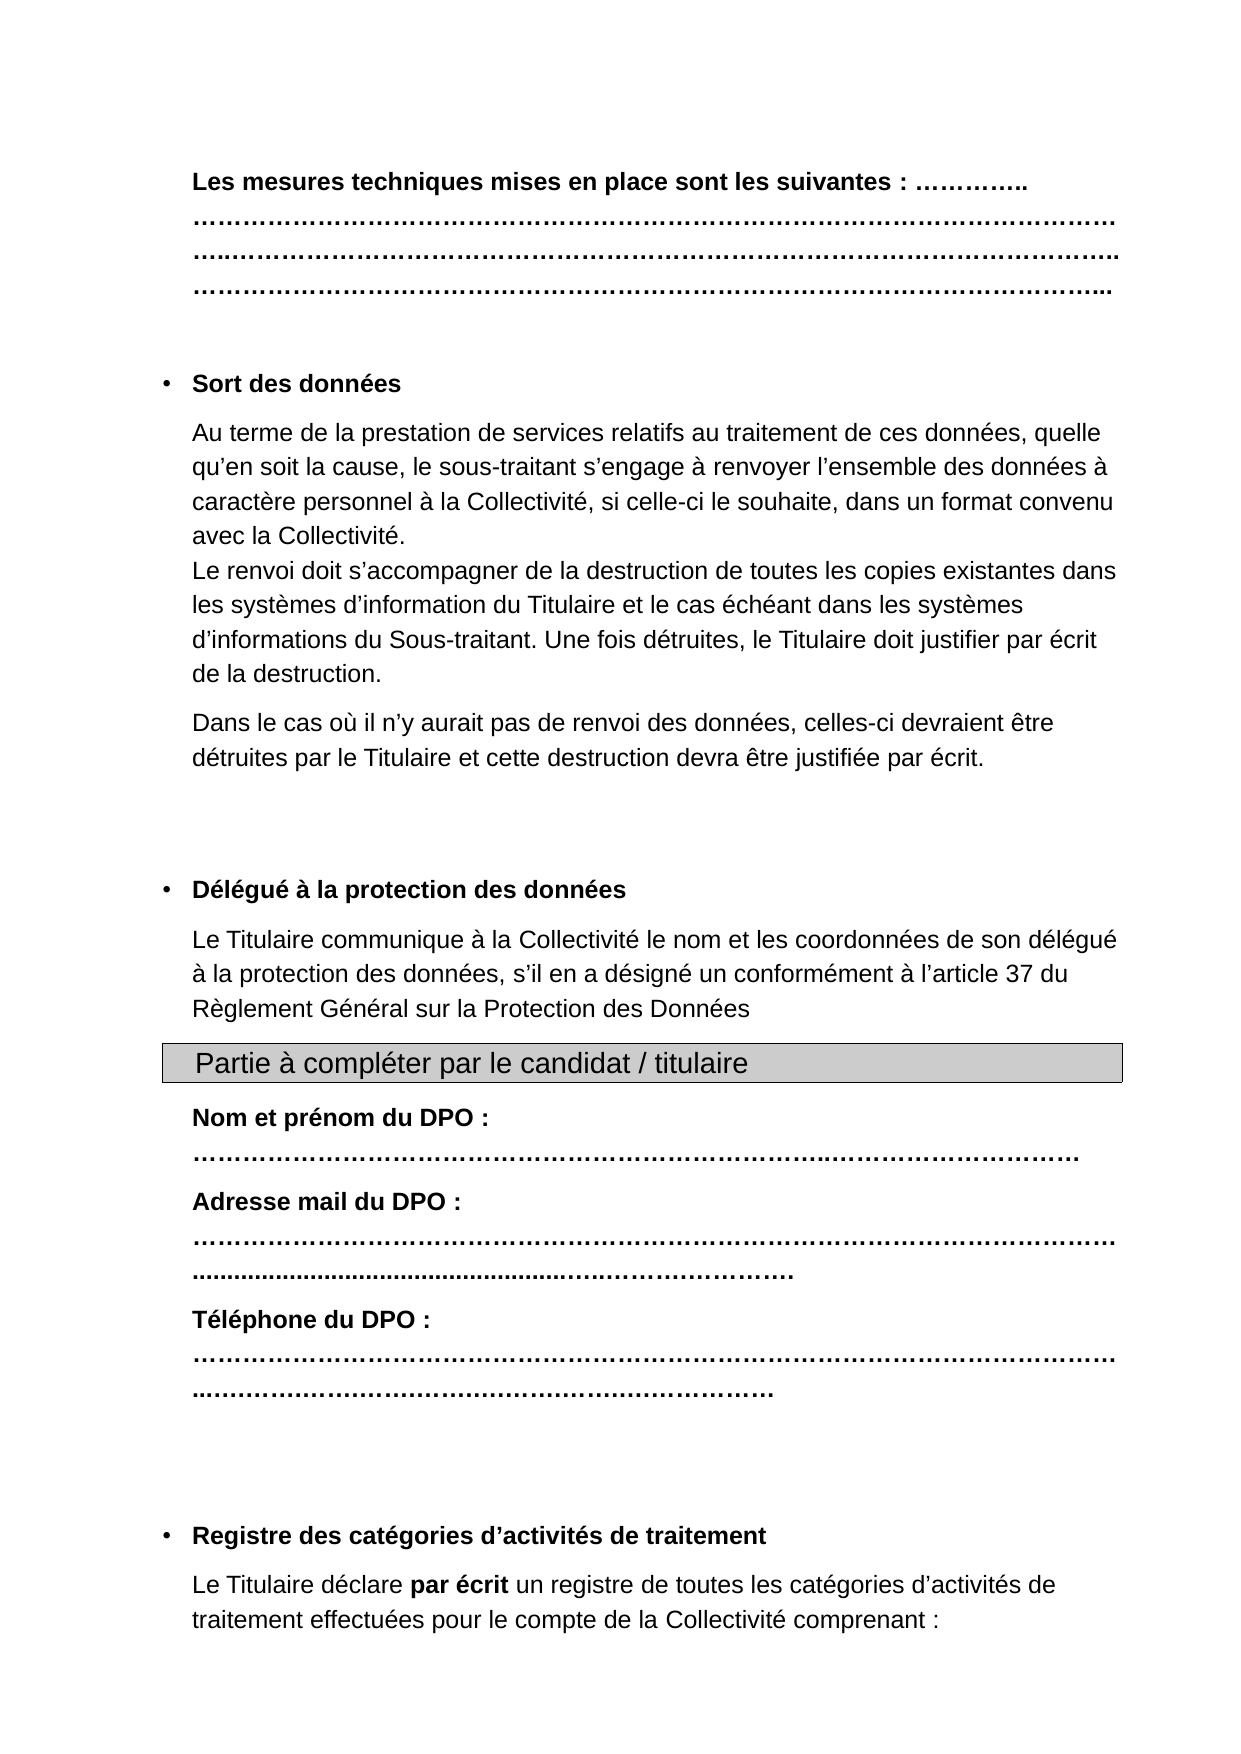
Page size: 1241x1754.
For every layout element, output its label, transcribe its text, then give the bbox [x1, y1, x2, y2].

list Les mesures techniques mises en place sont les suivantes : …………..……………………………………………………………………………………………………..……………………………………………………………………………………………..………………………………………………………………………………………………... [162, 167, 1122, 299]
list Le Titulaire communique à la Collectivité le nom et les coordonnées de son délégué à la protection des données, s’il en a désigné un conformément à l’article 37 du Règlement Général sur la Protection des Données [162, 924, 1122, 1022]
list Au terme de la prestation de services relatifs au traitement de ces données, quelle qu’en soit la cause, le sous-traitant s’engage à renvoyer l’ensemble des données à caractère personnel à la Collectivité, si celle-ci le souhaite, dans un format convenu avec la Collectivité. Le renvoi doit s’accompagner de la destruction de toutes les copies existantes dans les systèmes d’information du Titulaire et le cas échéant dans les systèmes d’informations du Sous-traitant. Une fois détruites, le Titulaire doit justifier par écrit de la destruction. [162, 418, 1122, 688]
list Sort des données [162, 369, 1122, 398]
list Registre des catégories d’activités de traitement [162, 1521, 1122, 1550]
list Adresse mail du DPO :…………………………………………………………………………………………………......................................................…..……….…………. [162, 1187, 1122, 1285]
list Téléphone du DPO :…………………………………………………………………………………………………...….…….…….…….…….….…….…….….…………… [162, 1305, 1122, 1403]
list Partie à compléter par le candidat / titulaire [163, 1044, 1122, 1082]
list Dans le cas où il n’y aurait pas de renvoi des données, celles-ci devraient être détruites par le Titulaire et cette destruction devra être justifiée par écrit. [162, 708, 1122, 806]
list Délégué à la protection des données [162, 875, 1122, 904]
list Nom et prénom du DPO :…………………………………………………………………..………………………… [162, 1103, 1122, 1167]
list Le Titulaire déclare par écrit un registre de toutes les catégories d’activités de traitement effectuées pour le compte de la Collectivité comprenant : [162, 1570, 1122, 1633]
